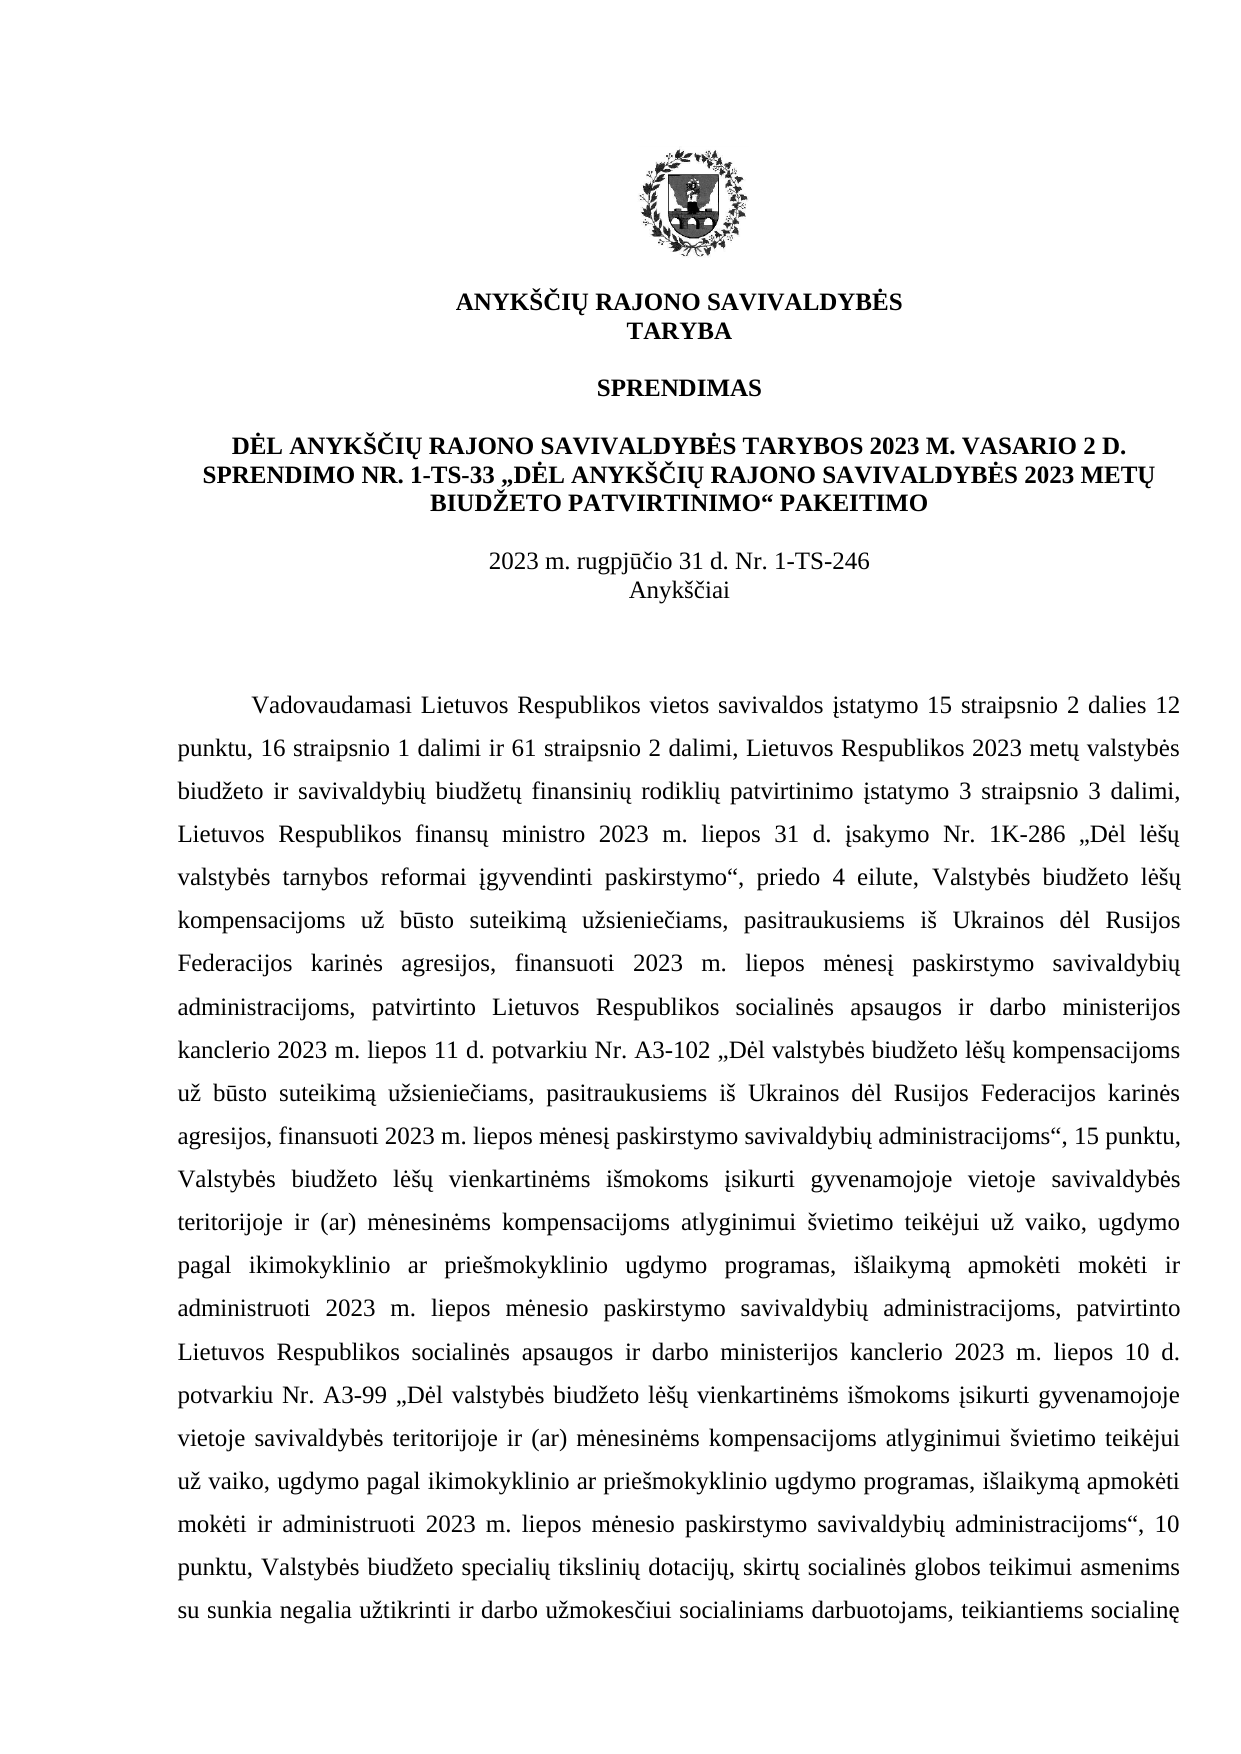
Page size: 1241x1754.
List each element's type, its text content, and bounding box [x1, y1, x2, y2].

text TARYBA [177, 316, 1181, 345]
text DĖl Anykščių rajono savivaldybės TARYBOS 2023 m. VASARIO 2 D. SPRENDIMO nR. 1-ts-33 „DĖL ANYKŠČIŲ RAJONO SAVIVALDYBĖS 2023 METŲ biudžeto patvirtinimo“ PAKEITIMO [177, 431, 1181, 517]
text ANYKŠČIŲ RAJONO SAVIVALDYBĖS [177, 287, 1181, 316]
text Vadovaudamasi Lietuvos Respublikos vietos savivaldos įstatymo 15 straipsnio 2 dalies 12 punktu, 16 straipsnio 1 dalimi ir 61 straipsnio 2 dalimi, Lietuvos Respublikos 2023 metų valstybės biudžeto ir savivaldybių biudžetų finansinių rodiklių patvirtinimo įstatymo 3 straipsnio 3 dalimi, Lietuvos Respublikos finansų ministro 2023 m. liepos 31 d. įsakymo Nr. 1K-286 „Dėl lėšų valstybės tarnybos reformai įgyvendinti paskirstymo“, priedo 4 eilute, Valstybės biudžeto lėšų kompensacijoms už būsto suteikimą užsieniečiams, pasitraukusiems iš Ukrainos dėl Rusijos Federacijos karinės agresijos, finansuoti 2023 m. liepos mėnesį paskirstymo savivaldybių administracijoms, patvirtinto Lietuvos Respublikos socialinės apsaugos ir darbo ministerijos kanclerio 2023 m. liepos 11 d. potvarkiu Nr. A3-102 „Dėl valstybės biudžeto lėšų kompensacijoms už būsto suteikimą užsieniečiams, pasitraukusiems iš Ukrainos dėl Rusijos Federacijos karinės agresijos, finansuoti 2023 m. liepos mėnesį paskirstymo savivaldybių administracijoms“, 15 punktu, Valstybės biudžeto lėšų vienkartinėms išmokoms įsikurti gyvenamojoje vietoje savivaldybės teritorijoje ir (ar) mėnesinėms kompensacijoms atlyginimui švietimo teikėjui už vaiko, ugdymo pagal ikimokyklinio ar priešmokyklinio ugdymo programas, išlaikymą apmokėti mokėti ir administruoti 2023 m. liepos mėnesio paskirstymo savivaldybių administracijoms, patvirtinto Lietuvos Respublikos socialinės apsaugos ir darbo ministerijos kanclerio 2023 m. liepos 10 d. potvarkiu Nr. A3-99 „Dėl valstybės biudžeto lėšų vienkartinėms išmokoms įsikurti gyvenamojoje vietoje savivaldybės teritorijoje ir (ar) mėnesinėms kompensacijoms atlyginimui švietimo teikėjui už vaiko, ugdymo pagal ikimokyklinio ar priešmokyklinio ugdymo programas, išlaikymą apmokėti mokėti ir administruoti 2023 m. liepos mėnesio paskirstymo savivaldybių administracijoms“, 10 punktu, Valstybės biudžeto specialių tikslinių dotacijų, skirtų socialinės globos teikimui asmenims su sunkia negalia užtikrinti ir darbo užmokesčiui socialiniams darbuotojams, teikiantiems socialinę [177, 690, 1181, 1624]
text Anykščiai [177, 575, 1181, 603]
text SPRENDIMAS [177, 373, 1181, 402]
text 2023 m. rugpjūčio 31 d. Nr. 1-TS-246 [177, 546, 1181, 575]
